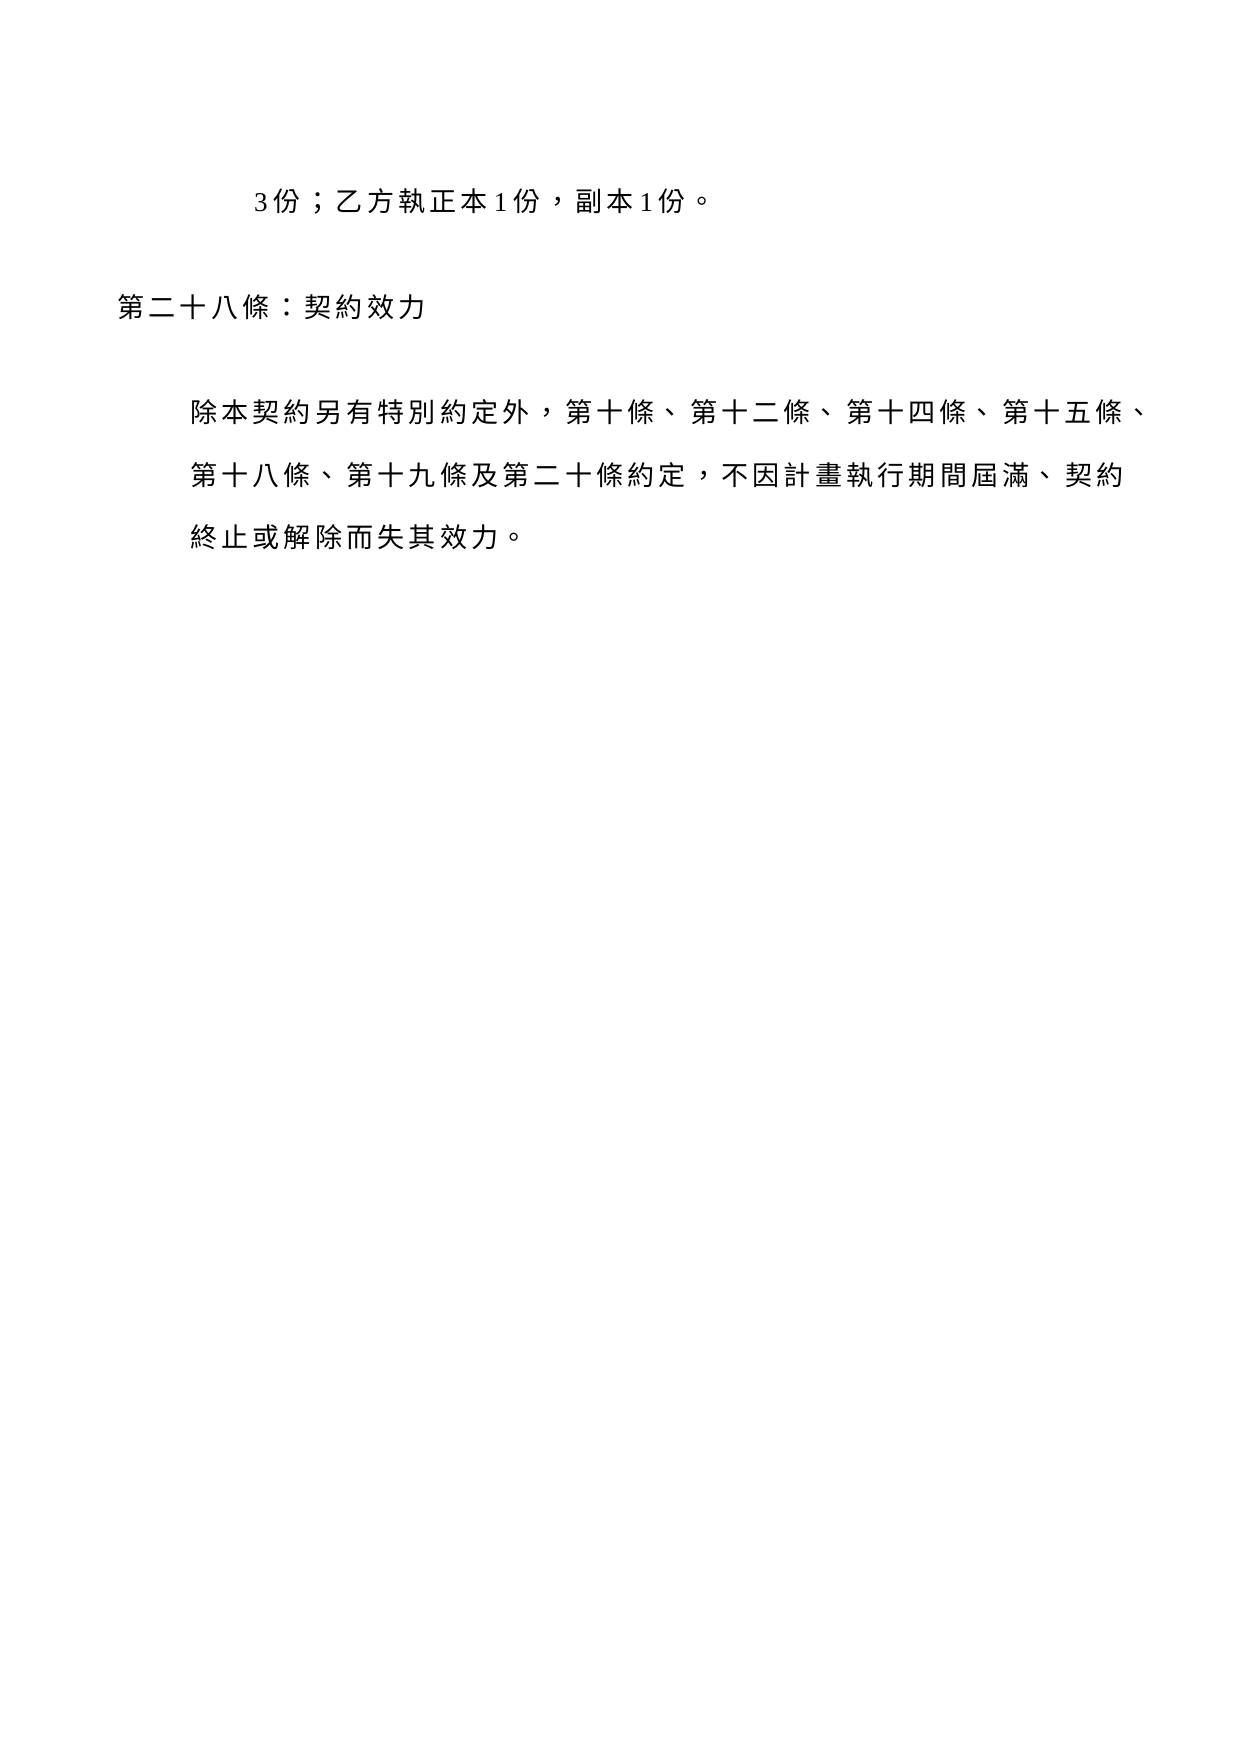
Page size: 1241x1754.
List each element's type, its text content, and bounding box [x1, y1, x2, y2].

text 第二十八條：契約效力 [115, 264, 1125, 326]
text 3份；乙方執正本1份，副本1份。 [194, 158, 1125, 221]
text 除本契約另有特別約定外，第十條、第十二條、第十四條、第十五條、第十八條、第十九條及第二十條約定，不因計畫執行期間屆滿、契約終止或解除而失其效力。 [182, 369, 1125, 557]
